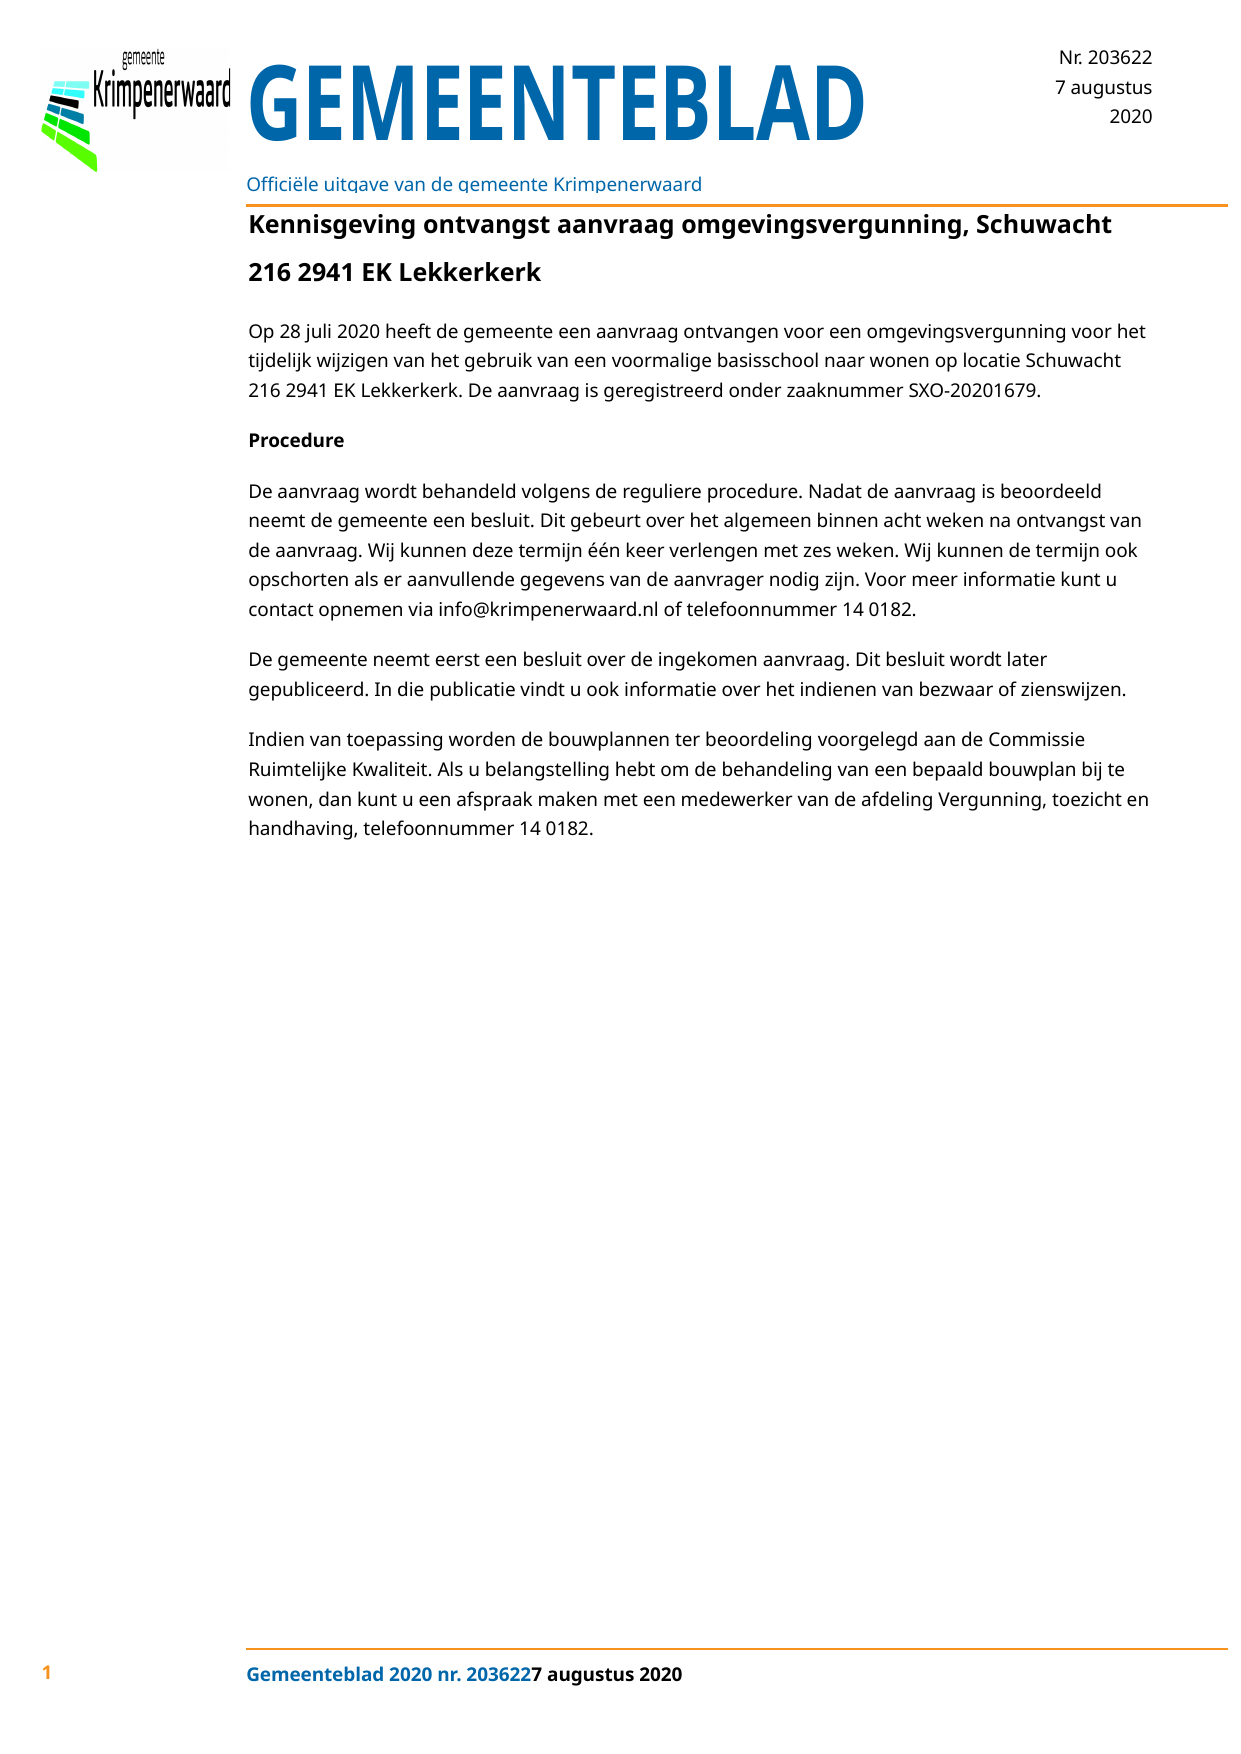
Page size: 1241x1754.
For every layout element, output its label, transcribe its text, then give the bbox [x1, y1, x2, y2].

text Kennisgeving ontvangst aanvraag omgevingsvergunning, Schuwacht 216 2941 EK Lekkerkerk [248, 207, 1152, 288]
text Indien van toepassing worden de bouwplannen ter beoordeling voorgelegd aan de Commissie Ruimtelijke Kwaliteit. Als u belangstelling hebt om de behandeling van een bepaald bouwplan bij te wonen, dan kunt u een afspraak maken met een medewerker van de afdeling Vergunning, toezicht en handhaving, telefoonnummer 14 0182. [248, 727, 1152, 841]
picture [41, 47, 231, 172]
text De gemeente neemt eerst een besluit over de ingekomen aanvraag. Dit besluit wordt later gepubliceerd. In die publicatie vindt u ook informatie over het indienen van bezwaar of zienswijzen. [248, 647, 1152, 702]
text De aanvraag wordt behandeld volgens de reguliere procedure. Nadat de aanvraag is beoordeeld neemt de gemeente een besluit. Dit gebeurt over het algemeen binnen acht weken na ontvangst van de aanvraag. Wij kunnen deze termijn één keer verlengen met zes weken. Wij kunnen de termijn ook opschorten als er aanvullende gegevens van de aanvrager nodig zijn. Voor meer informatie kunt u contact opnemen via info@krimpenerwaard.nl of telefoonnummer 14 0182. [248, 478, 1152, 622]
text Op 28 juli 2020 heeft de gemeente een aanvraag ontvangen voor een omgevingsvergunning voor het tijdelijk wijzigen van het gebruik van een voormalige basisschool naar wonen op locatie Schuwacht 216 2941 EK Lekkerkerk. De aanvraag is geregistreerd onder zaaknummer SXO-20201679. [248, 318, 1152, 403]
text Procedure [248, 427, 1152, 453]
